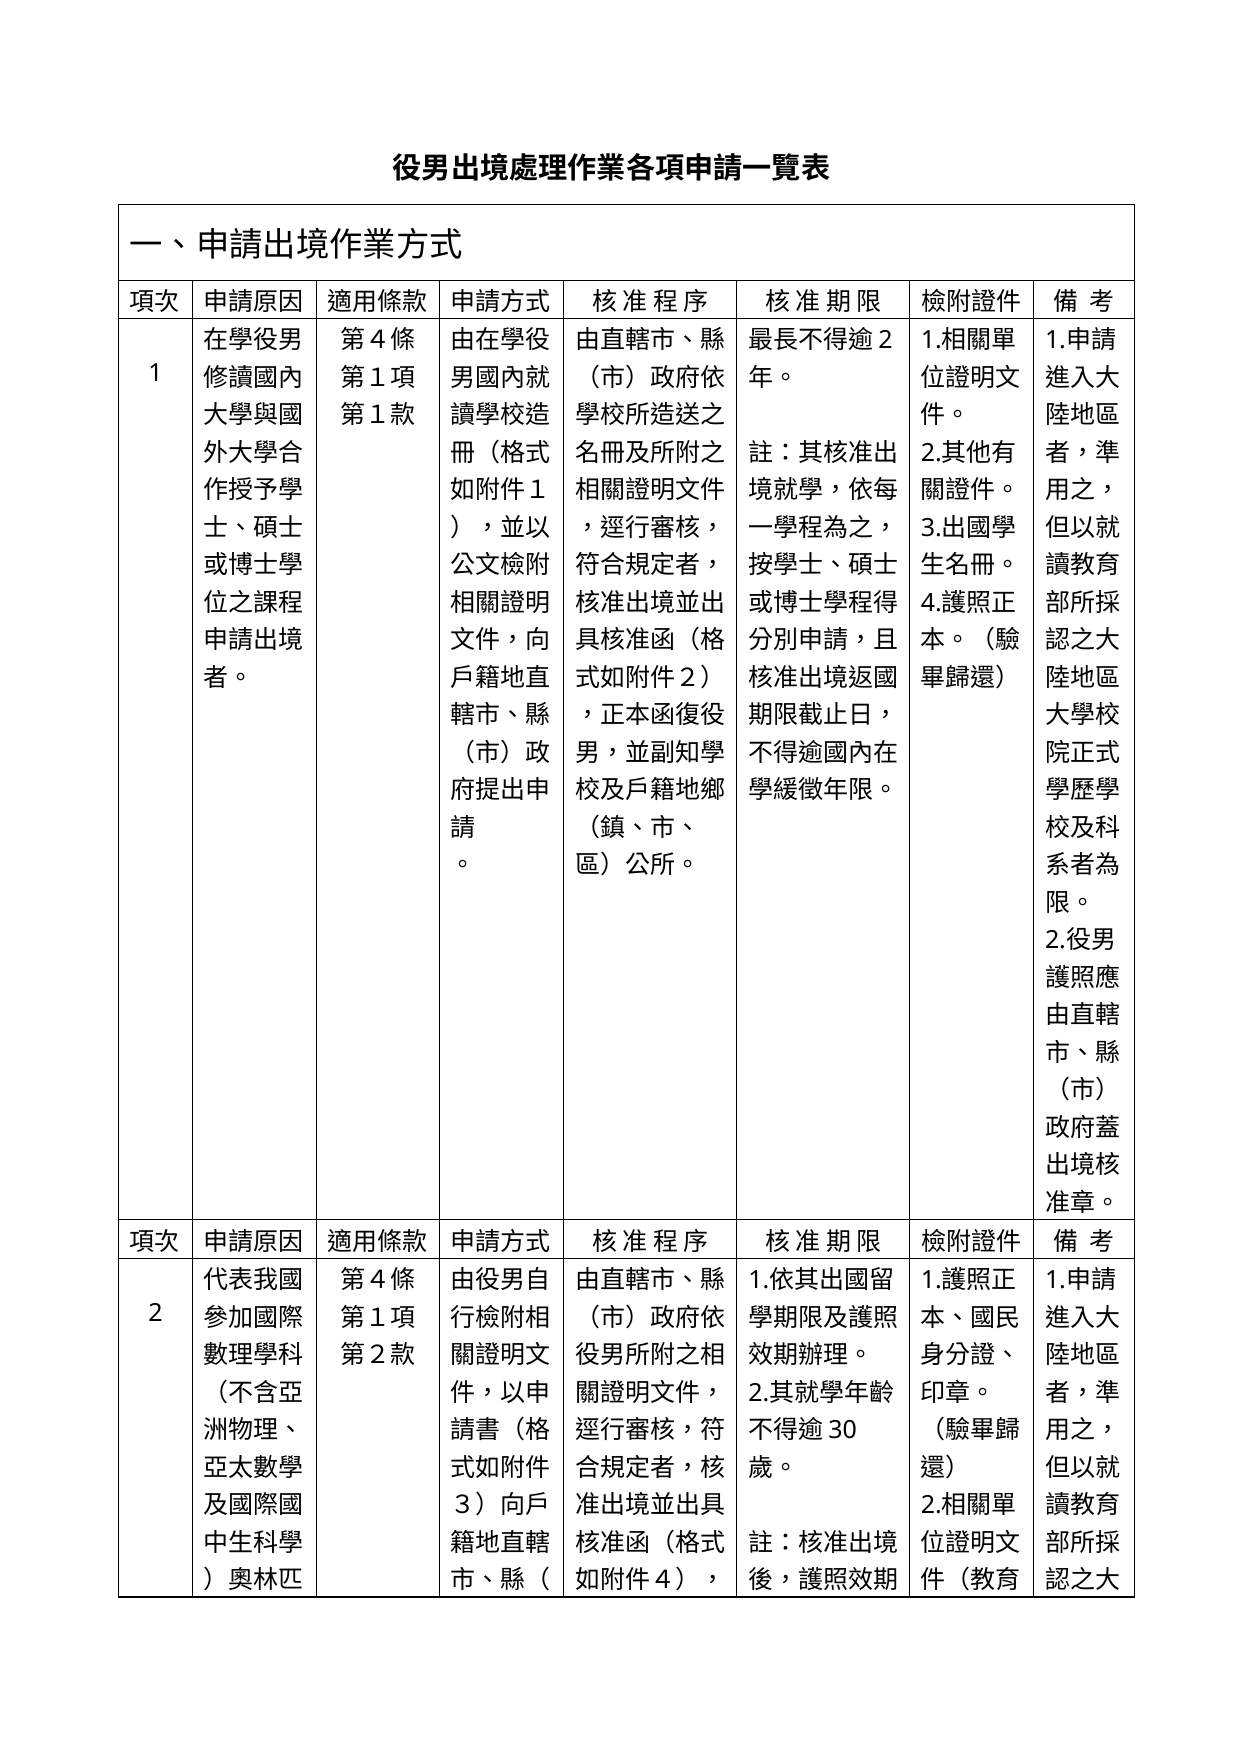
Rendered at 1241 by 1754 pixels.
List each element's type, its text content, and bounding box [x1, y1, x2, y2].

table_cell 由役男自行檢附相關證明文件，以申請書（格式如附件３）向戶籍地直轄市、縣（ [440, 1259, 563, 1596]
table_cell 1.申請進入大陸地區者，準用之，但以就讀教育部所採認之大陸地區大學校院正式學歷學校及科系者為限。 2.役男護照應由直轄市、縣（市）政府蓋出境核准章。 [1034, 319, 1134, 1219]
table_cell 1 [119, 319, 192, 1219]
table_cell 核 准 期 限 [737, 281, 909, 318]
table_cell 申請原因 [193, 281, 316, 318]
table_cell 第４條 第１項 第１款 [317, 319, 439, 1219]
text 役男出境處理作業各項申請一覽表 [100, 129, 1122, 204]
table_cell 適用條款 [317, 281, 439, 318]
table_cell 由直轄市、縣（市）政府依學校所造送之名冊及所附之相關證明文件 ，逕行審核，符合規定者，核准出境並出具核准函（格式如附件２） ，正本函復役男，並副知學校及戶籍地鄉（鎮、市、區）公所。 [564, 319, 736, 1219]
table_cell 1.相關單位證明文件。 2.其他有關證件。 3.出國學生名冊。 4.護照正本。（驗畢歸還） [910, 319, 1033, 1219]
table_cell 檢附證件 [910, 1220, 1033, 1258]
table_cell 1.申請進入大陸地區者，準用之，但以就讀教育部所採認之大 [1034, 1259, 1134, 1596]
table_cell 適用條款 [317, 1220, 439, 1258]
table_cell 核 准 程 序 [564, 1220, 736, 1258]
table_cell 備 考 [1034, 1220, 1134, 1258]
table_cell 檢附證件 [910, 281, 1033, 318]
table_cell 在學役男修讀國內大學與國外大學合作授予學士、碩士或博士學位之課程申請出境者。 [193, 319, 316, 1219]
table_cell 申請原因 [193, 1220, 316, 1258]
table_cell 第４條 第１項 第２款 [317, 1259, 439, 1596]
table_header 一、申請出境作業方式 [119, 205, 1134, 280]
table_cell 核 准 期 限 [737, 1220, 909, 1258]
table_cell 1.護照正本、國民身分證、印章。（驗畢歸還） 2.相關單位證明文件（教育 [910, 1259, 1033, 1596]
table_cell 項次 [119, 281, 192, 318]
table_cell 最長不得逾2年。 註：其核准出境就學，依每一學程為之，按學士、碩士或博士學程得分別申請，且核准出境返國期限截止日，不得逾國內在學緩徵年限。 [737, 319, 909, 1219]
table_cell 由直轄市、縣（市）政府依役男所附之相關證明文件，逕行審核，符合規定者，核准出境並出具核准函（格式如附件４）， [564, 1259, 736, 1596]
table_cell 備 考 [1034, 281, 1134, 318]
table_cell 項次 [119, 1220, 192, 1258]
table_cell 由在學役男國內就讀學校造冊（格式如附件１ ），並以公文檢附相關證明文件，向戶籍地直轄市、縣（市）政府提出申請 。 [440, 319, 563, 1219]
table_cell 代表我國參加國際數理學科（不含亞洲物理、 亞太數學及國際國中生科學 ）奧林匹 [193, 1259, 316, 1596]
table_cell 2 [119, 1259, 192, 1596]
table_cell 1.依其出國留學期限及護照效期辦理。 2.其就學年齡不得逾30歲。 註：核准出境後，護照效期 [737, 1259, 909, 1596]
table_cell 申請方式 [440, 281, 563, 318]
table_cell 核 准 程 序 [564, 281, 736, 318]
table_cell 申請方式 [440, 1220, 563, 1258]
